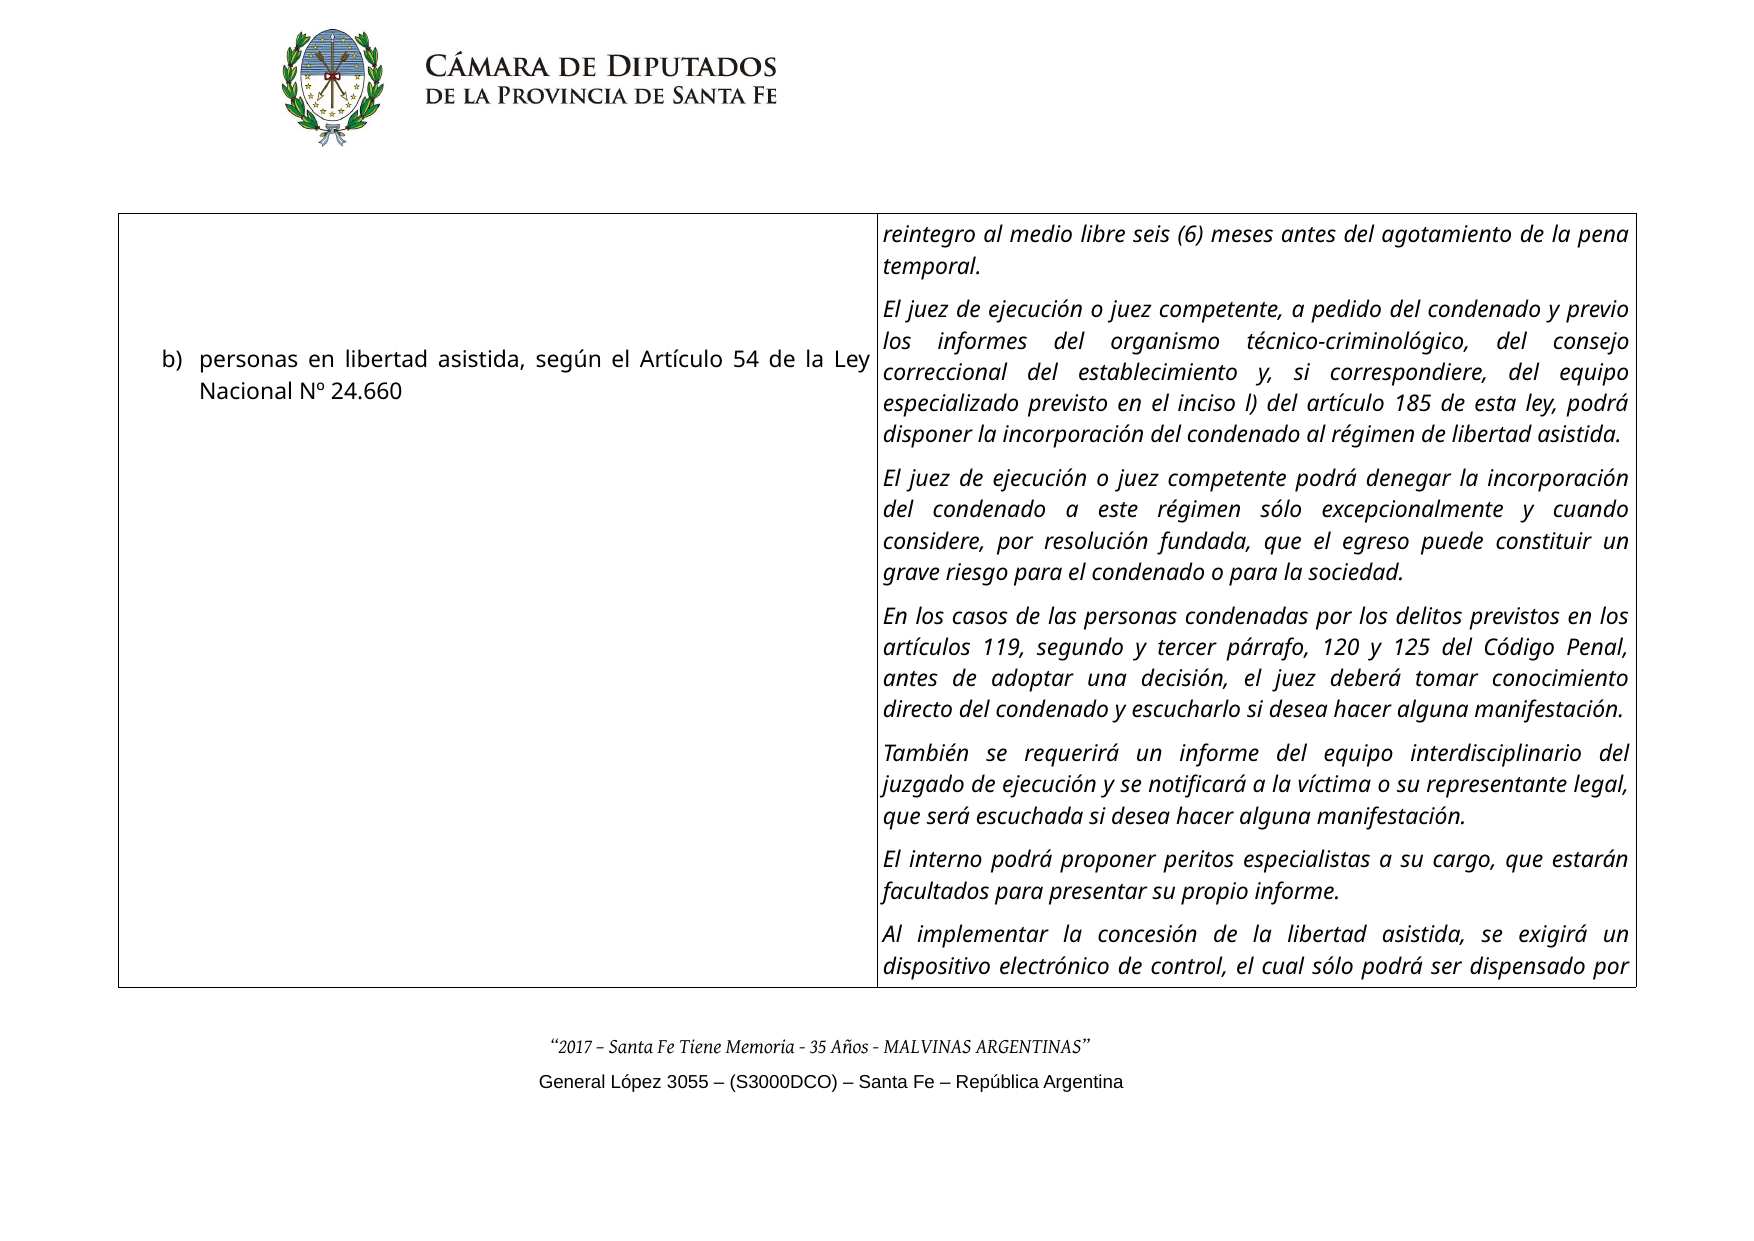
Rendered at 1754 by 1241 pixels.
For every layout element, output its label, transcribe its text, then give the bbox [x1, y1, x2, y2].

picture [281, 29, 777, 151]
table_cell reintegro al medio libre seis (6) meses antes del agotamiento de la pena temporal. El juez de ejecución o juez competente, a pedido del condenado y previo los informes del organismo técnico-criminológico, del consejo correccional del establecimiento y, si correspondiere, del equipo especializado previsto en el inciso l) del artículo 185 de esta ley, podrá disponer la incorporación del condenado al régimen de libertad asistida. El juez de ejecución o juez competente podrá denegar la incorporación del condenado a este régimen sólo excepcionalmente y cuando considere, por resolución fundada, que el egreso puede constituir un grave riesgo para el condenado o para la sociedad. En los casos de las personas condenadas por los delitos previstos en los artículos 119, segundo y tercer párrafo, 120 y 125 del Código Penal, antes de adoptar una decisión, el juez deberá tomar conocimiento directo del condenado y escucharlo si desea hacer alguna manifestación. También se requerirá un informe del equipo interdisciplinario del juzgado de ejecución y se notificará a la víctima o su representante legal, que será escuchada si desea hacer alguna manifestación. El interno podrá proponer peritos especialistas a su cargo, que estarán facultados para presentar su propio informe. Al implementar la concesión de la libertad asistida, se exigirá un dispositivo electrónico de control, el cual sólo podrá ser dispensado por [878, 214, 1636, 987]
table_cell ARTICULO 3. SUJETOS COMPRENDIDOS. A los efectos de la presente Ley, quedan comprendidas las personas en conflicto con la Ley Penal, que se encuentran en las siguientes situaciones: Personas que se encuentren en Libertad Condicional (Arts. 13 y 53 Código Penal de la Nación -P.N.A.-, yArt. 28 Ley Nacional 24.660); personas en libertad asistida, según el Artículo 54 de la Ley Nacional Nº 24.660 Personas que se encuentren condenadas y cuyas penas se estén cumpliendo bajo el régimen de Prisión Domiciliaria (Art. 10 C.P.A. yArt. 32 Ley Nacional 24.660); Personas que estén cumpliendo penas de ejecución condicional (Art. 26 y ss. del C.P.A); Personas con suspensión del juicio a prueba (Ley 24.316, Arts. 76 ter. y 27 bis C.P.A.); Personas egresadas de unidades penitenciarias con agotamiento de Pena Privativa de la Libertad (Arts. 31 y 172 Ley 24.660); Personas que encontrándose procesadas hayan cursado prisión preventiva y hayan sido absueitas o sobreseídas; Adolescentes en conflicto con la ley penal, alcanzados/as por las leyes penales vigentes, en el marco de las leyes de Prohibición del Trabajo Infantil y Protección del Trabajo Adolescente; Personas mayores de edad que hayan cumplido sanción penal en el marco del derecho penal para adolescentes. [119, 214, 877, 987]
